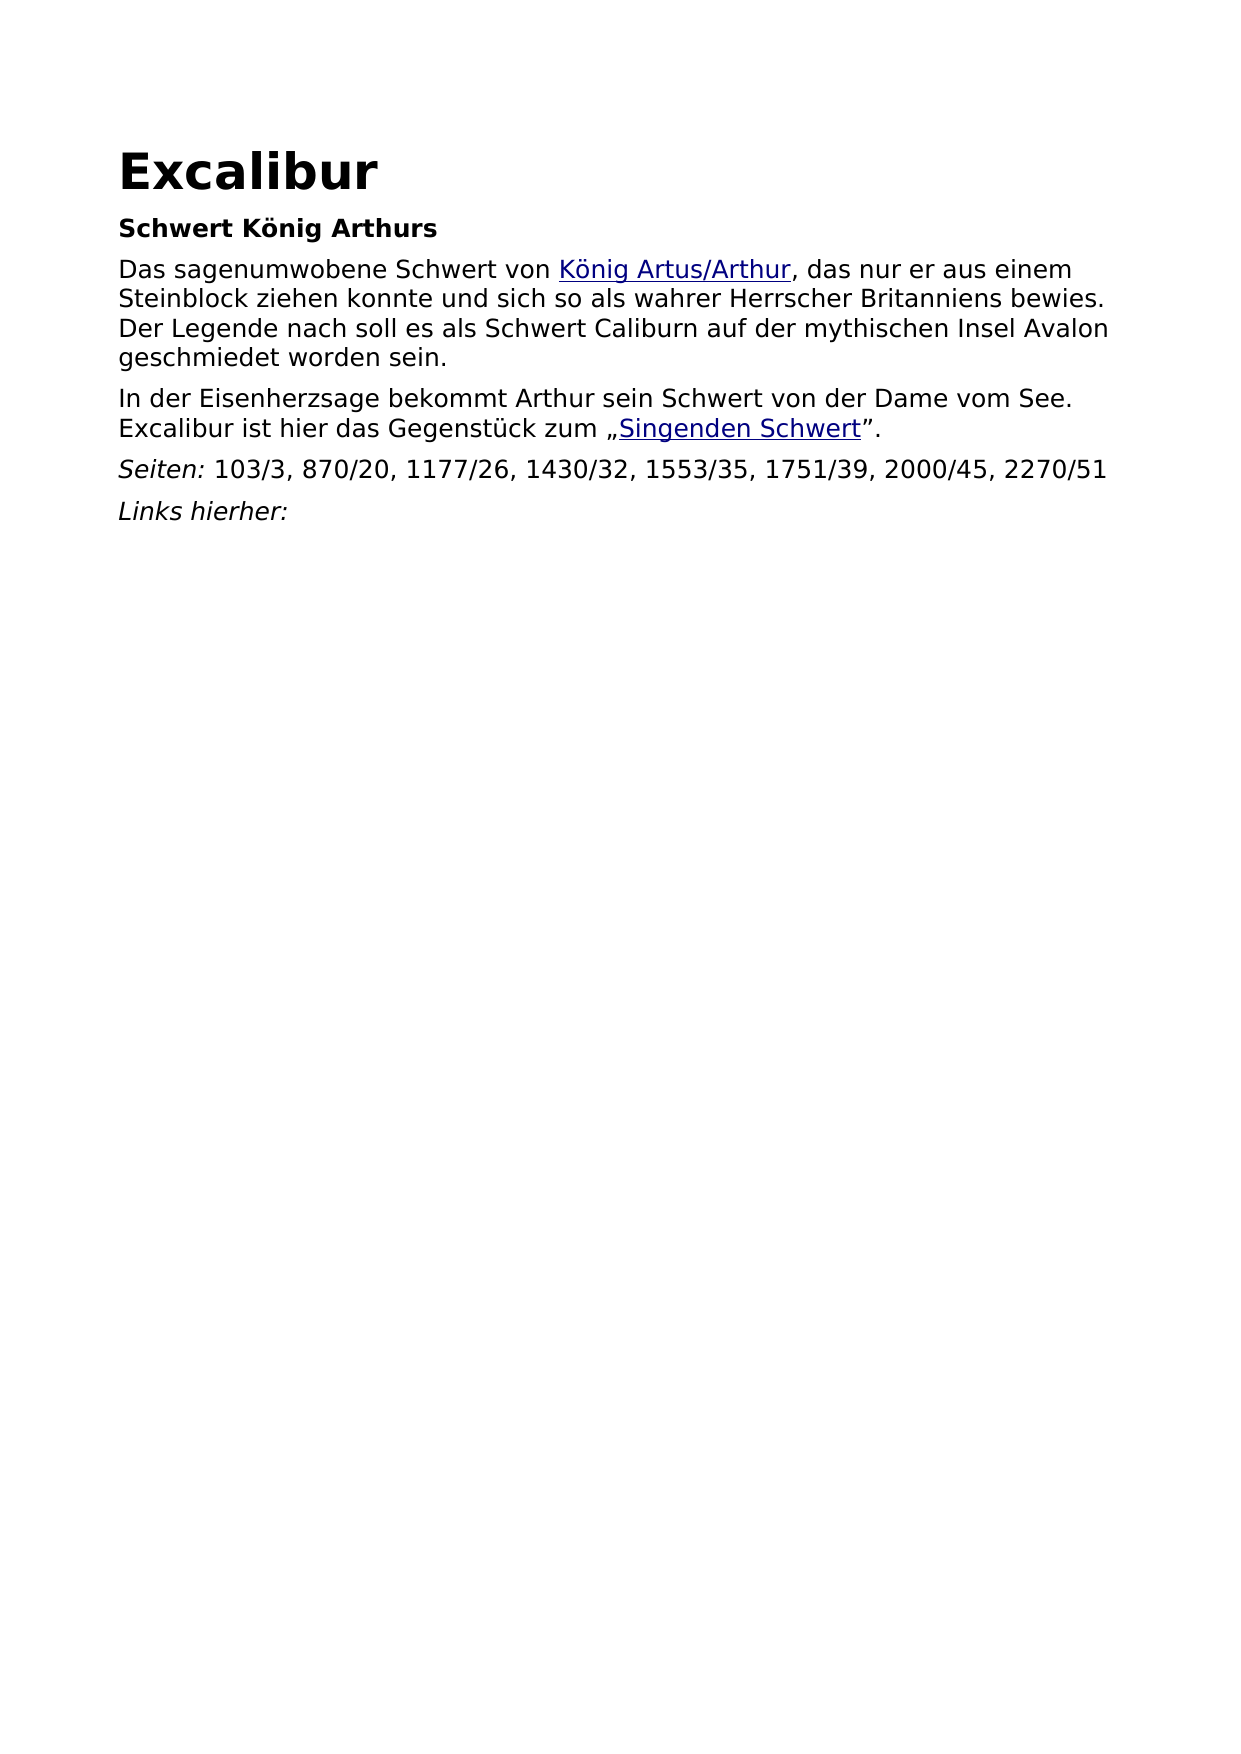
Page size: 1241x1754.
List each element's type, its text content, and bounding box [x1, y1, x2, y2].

text Das sagenumwobene Schwert von König Artus/Arthur, das nur er aus einem Steinblock ziehen konnte und sich so als wahrer Herrscher Britanniens bewies. Der Legende nach soll es als Schwert Caliburn auf der mythischen Insel Avalon geschmiedet worden sein. [118, 256, 1122, 372]
text Schwert König Arthurs [118, 214, 1122, 243]
text Links hierher: [118, 497, 1122, 526]
text Seiten: 103/3, 870/20, 1177/26, 1430/32, 1553/35, 1751/39, 2000/45, 2270/51 [118, 456, 1122, 485]
text In der Eisenherzsage bekommt Arthur sein Schwert von der Dame vom See. Excalibur ist hier das Gegenstück zum „Singenden Schwert”. [118, 385, 1122, 443]
subtitle Excalibur [118, 143, 1122, 201]
